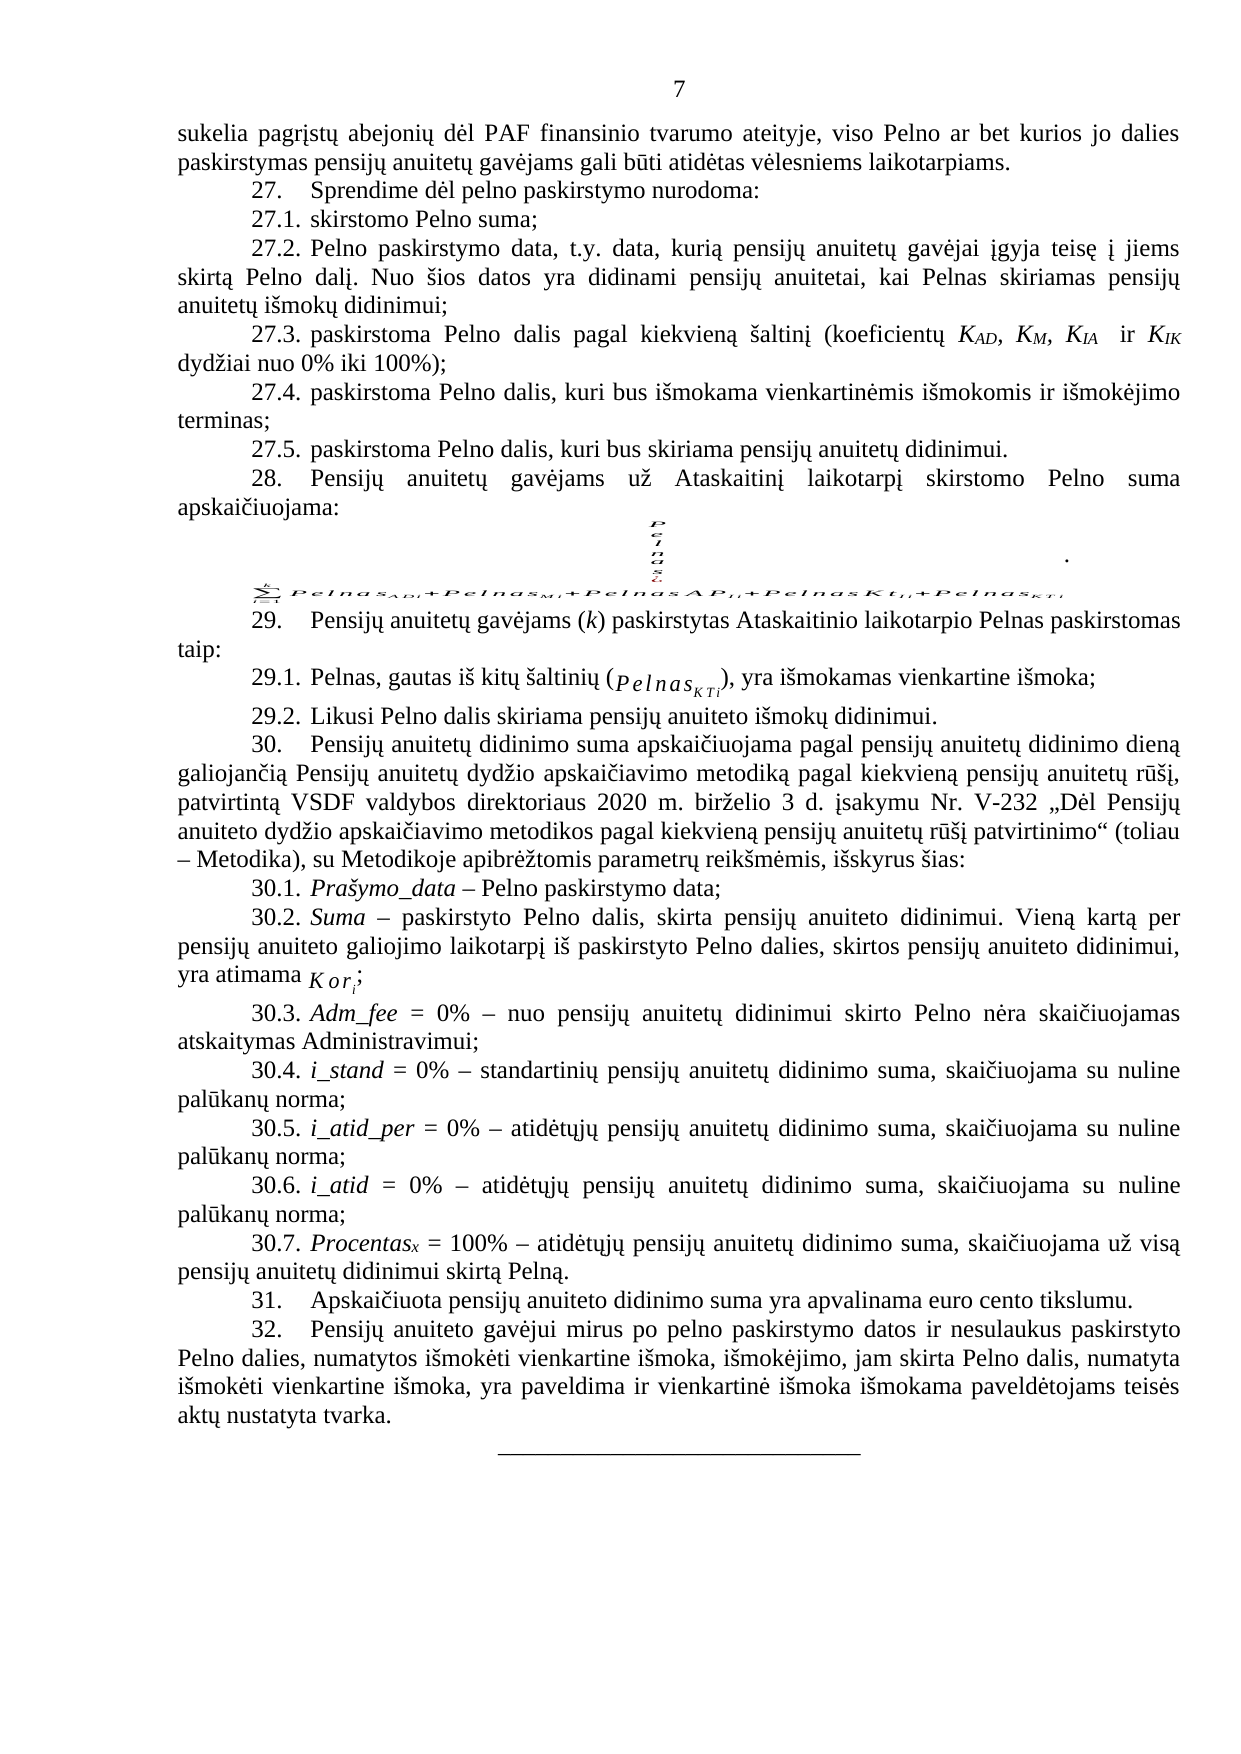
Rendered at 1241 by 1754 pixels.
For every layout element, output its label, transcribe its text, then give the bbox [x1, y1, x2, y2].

text 27.4. paskirstoma Pelno dalis, kuri bus išmokama vienkartinėmis išmokomis ir išmokėjimo terminas; [177, 377, 1181, 434]
text 32. Pensijų anuiteto gavėjui mirus po pelno paskirstymo datos ir nesulaukus paskirstyto Pelno dalies, numatytos išmokėti vienkartine išmoka, išmokėjimo, jam skirta Pelno dalis, numatyta išmokėti vienkartine išmoka, yra paveldima ir vienkartinė išmoka išmokama paveldėtojams teisės aktų nustatyta tvarka. [177, 1314, 1181, 1429]
text 28. Pensijų anuitetų gavėjams už Ataskaitinį laikotarpį skirstomo Pelno suma apskaičiuojama: [177, 463, 1181, 521]
text 29.2. Likusi Pelno dalis skiriama pensijų anuiteto išmokų didinimui. [177, 701, 1181, 729]
text _____________________________ [177, 1429, 1181, 1458]
text 30.7. Procentasx = 100% – atidėtųjų pensijų anuitetų didinimo suma, skaičiuojama už visą pensijų anuitetų didinimui skirtą Pelną. [177, 1228, 1181, 1285]
text 31. Apskaičiuota pensijų anuiteto didinimo suma yra apvalinama euro cento tikslumu. [177, 1285, 1181, 1314]
text 30.6. i_atid = 0% – atidėtųjų pensijų anuitetų didinimo suma, skaičiuojama su nuline palūkanų norma; [177, 1170, 1181, 1228]
text 30. Pensijų anuitetų didinimo suma apskaičiuojama pagal pensijų anuitetų didinimo dieną galiojančią Pensijų anuitetų dydžio apskaičiavimo metodiką pagal kiekvieną pensijų anuitetų rūšį, patvirtintą VSDF valdybos direktoriaus 2020 m. birželio 3 d. įsakymu Nr. V-232 „Dėl Pensijų anuiteto dydžio apskaičiavimo metodikos pagal kiekvieną pensijų anuitetų rūšį patvirtinimo“ (toliau – Metodika), su Metodikoje apibrėžtomis parametrų reikšmėmis, išskyrus šias: [177, 729, 1181, 873]
text 27. Sprendime dėl pelno paskirstymo nurodoma: [177, 176, 1181, 204]
text 27.1. skirstomo Pelno suma; [177, 204, 1181, 233]
text 30.5. i_atid_per = 0% – atidėtųjų pensijų anuitetų didinimo suma, skaičiuojama su nuline palūkanų norma; [177, 1113, 1181, 1170]
text 27.5. paskirstoma Pelno dalis, kuri bus skiriama pensijų anuitetų didinimui. [177, 434, 1181, 463]
text 27.2. Pelno paskirstymo data, t.y. data, kurią pensijų anuitetų gavėjai įgyja teisę į jiems skirtą Pelno dalį. Nuo šios datos yra didinami pensijų anuitetai, kai Pelnas skiriamas pensijų anuitetų išmokų didinimui; [177, 233, 1181, 319]
text 30.3. Adm_fee = 0% – nuo pensijų anuitetų didinimui skirto Pelno nėra skaičiuojamas atskaitymas Administravimui; [177, 998, 1181, 1055]
text sukelia pagrįstų abejonių dėl PAF finansinio tvarumo ateityje, viso Pelno ar bet kurios jo dalies paskirstymas pensijų anuitetų gavėjams gali būti atidėtas vėlesniems laikotarpiams. [177, 118, 1181, 176]
text 30.1. Prašymo_data – Pelno paskirstymo data; [177, 873, 1181, 902]
text 29. Pensijų anuitetų gavėjams (k) paskirstytas Ataskaitinio laikotarpio Pelnas paskirstomas taip: [177, 605, 1181, 662]
text 30.2. Suma – paskirstyto Pelno dalis, skirta pensijų anuiteto didinimui. Vieną kartą per pensijų anuiteto galiojimo laikotarpį iš paskirstyto Pelno dalies, skirtos pensijų anuiteto didinimui, yra atimama ; [177, 902, 1181, 998]
text 29.1. Pelnas, gautas iš kitų šaltinių (), yra išmokamas vienkartine išmoka; [177, 662, 1181, 701]
text 27.3. paskirstoma Pelno dalis pagal kiekvieną šaltinį (koeficientų KAD, KM, KIA ir KIK dydžiai nuo 0% iki 100%); [177, 319, 1181, 377]
text 30.4. i_stand = 0% – standartinių pensijų anuitetų didinimo suma, skaičiuojama su nuline palūkanų norma; [177, 1055, 1181, 1113]
text . [251, 521, 1181, 605]
